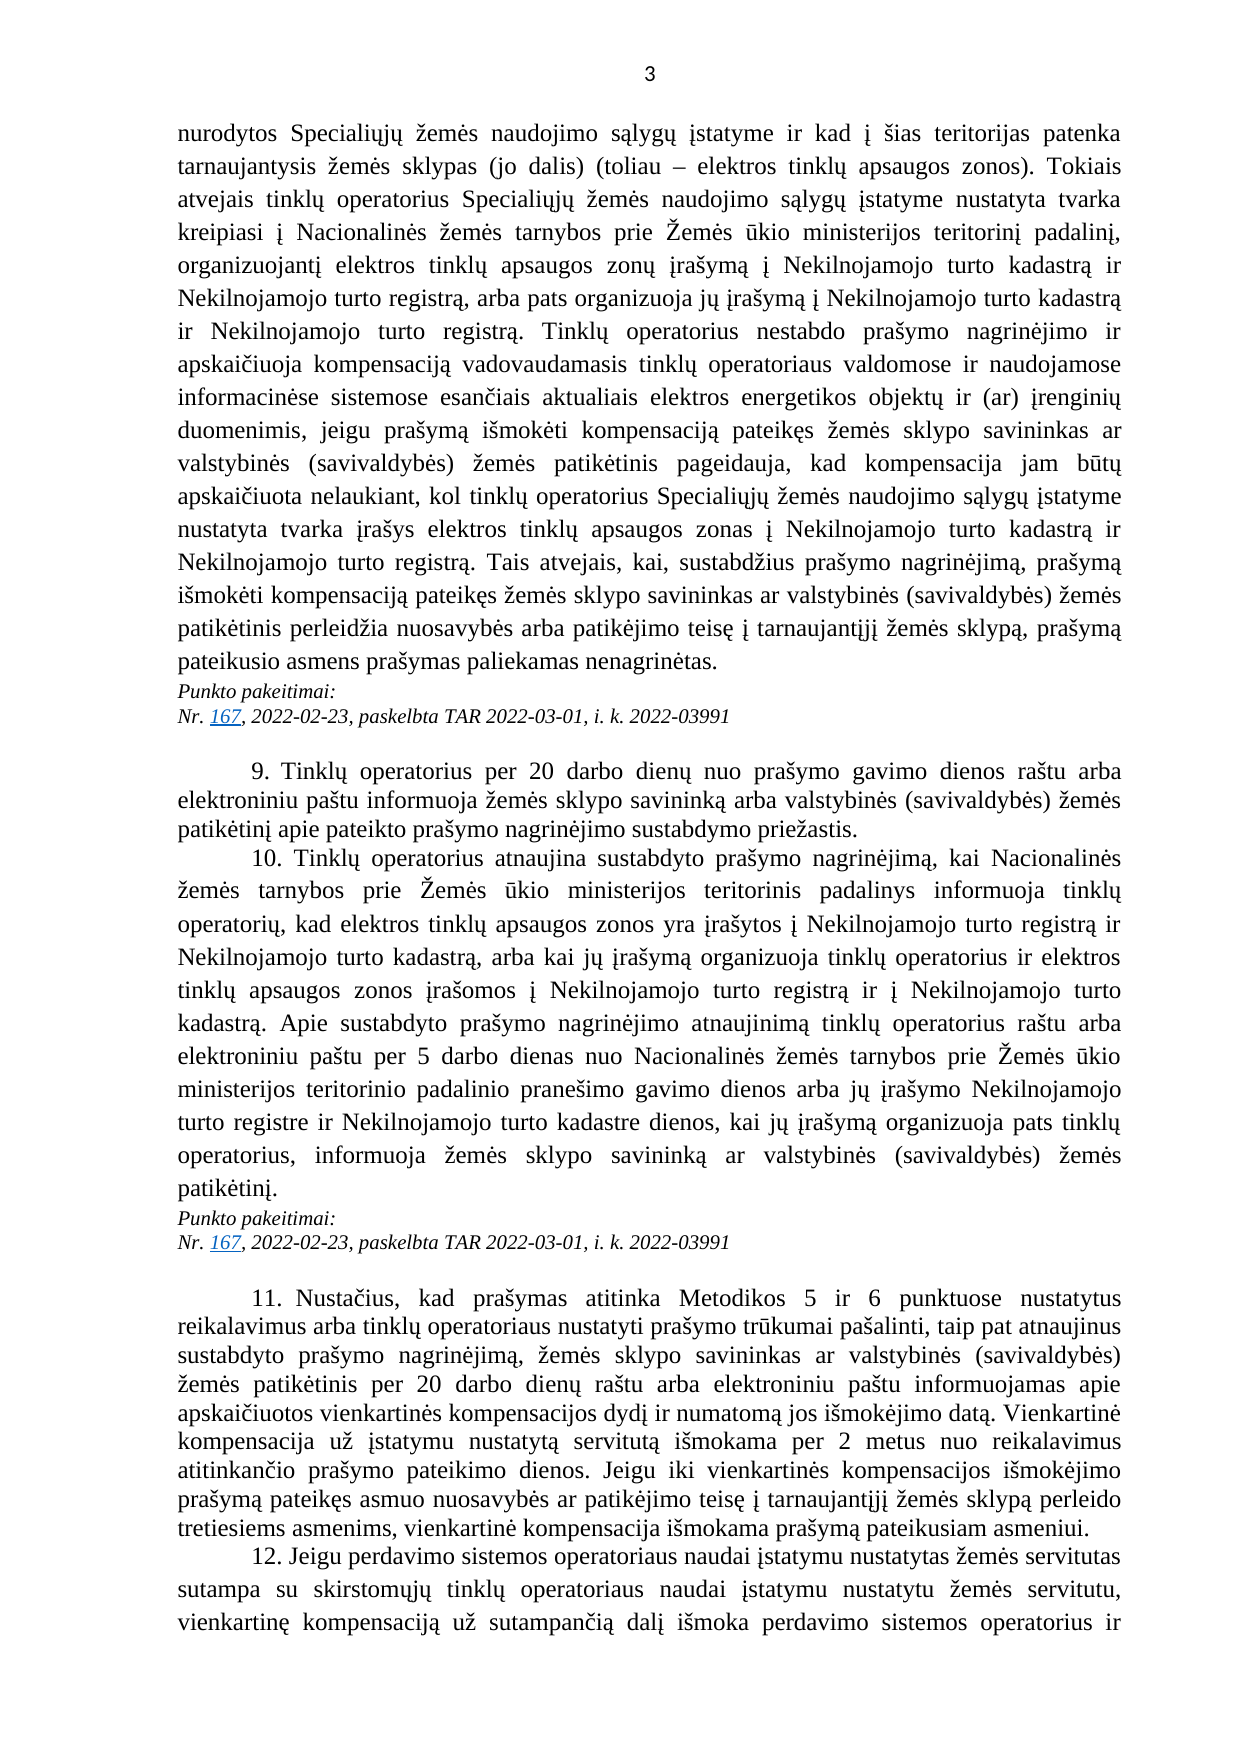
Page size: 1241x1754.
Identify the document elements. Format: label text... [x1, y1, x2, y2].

text 11. Nustačius, kad prašymas atitinka Metodikos 5 ir 6 punktuose nustatytus reikalavimus arba tinklų operatoriaus nustatyti prašymo trūkumai pašalinti, taip pat atnaujinus sustabdyto prašymo nagrinėjimą, žemės sklypo savininkas ar valstybinės (savivaldybės) žemės patikėtinis per 20 darbo dienų raštu arba elektroniniu paštu informuojamas apie apskaičiuotos vienkartinės kompensacijos dydį ir numatomą jos išmokėjimo datą. Vienkartinė kompensacija už įstatymu nustatytą servitutą išmokama per 2 metus nuo reikalavimus atitinkančio prašymo pateikimo dienos. Jeigu iki vienkartinės kompensacijos išmokėjimo prašymą pateikęs asmuo nuosavybės ar patikėjimo teisę į tarnaujantįjį žemės sklypą perleido tretiesiems asmenims, vienkartinė kompensacija išmokama prašymą pateikusiam asmeniui. [177, 1283, 1122, 1541]
text 10. Tinklų operatorius atnaujina sustabdyto prašymo nagrinėjimą, kai Nacionalinės žemės tarnybos prie Žemės ūkio ministerijos teritorinis padalinys informuoja tinklų operatorių, kad elektros tinklų apsaugos zonos yra įrašytos į Nekilnojamojo turto registrą ir Nekilnojamojo turto kadastrą, arba kai jų įrašymą organizuoja tinklų operatorius ir elektros tinklų apsaugos zonos įrašomos į Nekilnojamojo turto registrą ir į Nekilnojamojo turto kadastrą. Apie sustabdyto prašymo nagrinėjimo atnaujinimą tinklų operatorius raštu arba elektroniniu paštu per 5 darbo dienas nuo Nacionalinės žemės tarnybos prie Žemės ūkio ministerijos teritorinio padalinio pranešimo gavimo dienos arba jų įrašymo Nekilnojamojo turto registre ir Nekilnojamojo turto kadastre dienos, kai jų įrašymą organizuoja pats tinklų operatorius, informuoja žemės sklypo savininką ar valstybinės (savivaldybės) žemės patikėtinį. [177, 843, 1122, 1202]
text Nr. 167, 2022-02-23, paskelbta TAR 2022-03-01, i. k. 2022-03991 [177, 1230, 1122, 1254]
text Punkto pakeitimai: [177, 1206, 1122, 1230]
text nurodytos Specialiųjų žemės naudojimo sąlygų įstatyme ir kad į šias teritorijas patenka tarnaujantysis žemės sklypas (jo dalis) (toliau ‒ elektros tinklų apsaugos zonos). Tokiais atvejais tinklų operatorius Specialiųjų žemės naudojimo sąlygų įstatyme nustatyta tvarka kreipiasi į Nacionalinės žemės tarnybos prie Žemės ūkio ministerijos teritorinį padalinį, organizuojantį elektros tinklų apsaugos zonų įrašymą į Nekilnojamojo turto kadastrą ir Nekilnojamojo turto registrą, arba pats organizuoja jų įrašymą į Nekilnojamojo turto kadastrą ir Nekilnojamojo turto registrą. Tinklų operatorius nestabdo prašymo nagrinėjimo ir apskaičiuoja kompensaciją vadovaudamasis tinklų operatoriaus valdomose ir naudojamose informacinėse sistemose esančiais aktualiais elektros energetikos objektų ir (ar) įrenginių duomenimis, jeigu prašymą išmokėti kompensaciją pateikęs žemės sklypo savininkas ar valstybinės (savivaldybės) žemės patikėtinis pageidauja, kad kompensacija jam būtų apskaičiuota nelaukiant, kol tinklų operatorius Specialiųjų žemės naudojimo sąlygų įstatyme nustatyta tvarka įrašys elektros tinklų apsaugos zonas į Nekilnojamojo turto kadastrą ir Nekilnojamojo turto registrą. Tais atvejais, kai, sustabdžius prašymo nagrinėjimą, prašymą išmokėti kompensaciją pateikęs žemės sklypo savininkas ar valstybinės (savivaldybės) žemės patikėtinis perleidžia nuosavybės arba patikėjimo teisę į tarnaujantįjį žemės sklypą, prašymą pateikusio asmens prašymas paliekamas nenagrinėtas. [177, 118, 1122, 675]
text Punkto pakeitimai: [177, 679, 1122, 703]
text 9. Tinklų operatorius per 20 darbo dienų nuo prašymo gavimo dienos raštu arba elektroniniu paštu informuoja žemės sklypo savininką arba valstybinės (savivaldybės) žemės patikėtinį apie pateikto prašymo nagrinėjimo sustabdymo priežastis. [177, 756, 1122, 843]
text 12. Jeigu perdavimo sistemos operatoriaus naudai įstatymu nustatytas žemės servitutas sutampa su skirstomųjų tinklų operatoriaus naudai įstatymu nustatytu žemės servitutu, vienkartinę kompensaciją už sutampančią dalį išmoka perdavimo sistemos operatorius ir [177, 1541, 1122, 1636]
text Nr. 167, 2022-02-23, paskelbta TAR 2022-03-01, i. k. 2022-03991 [177, 703, 1122, 728]
